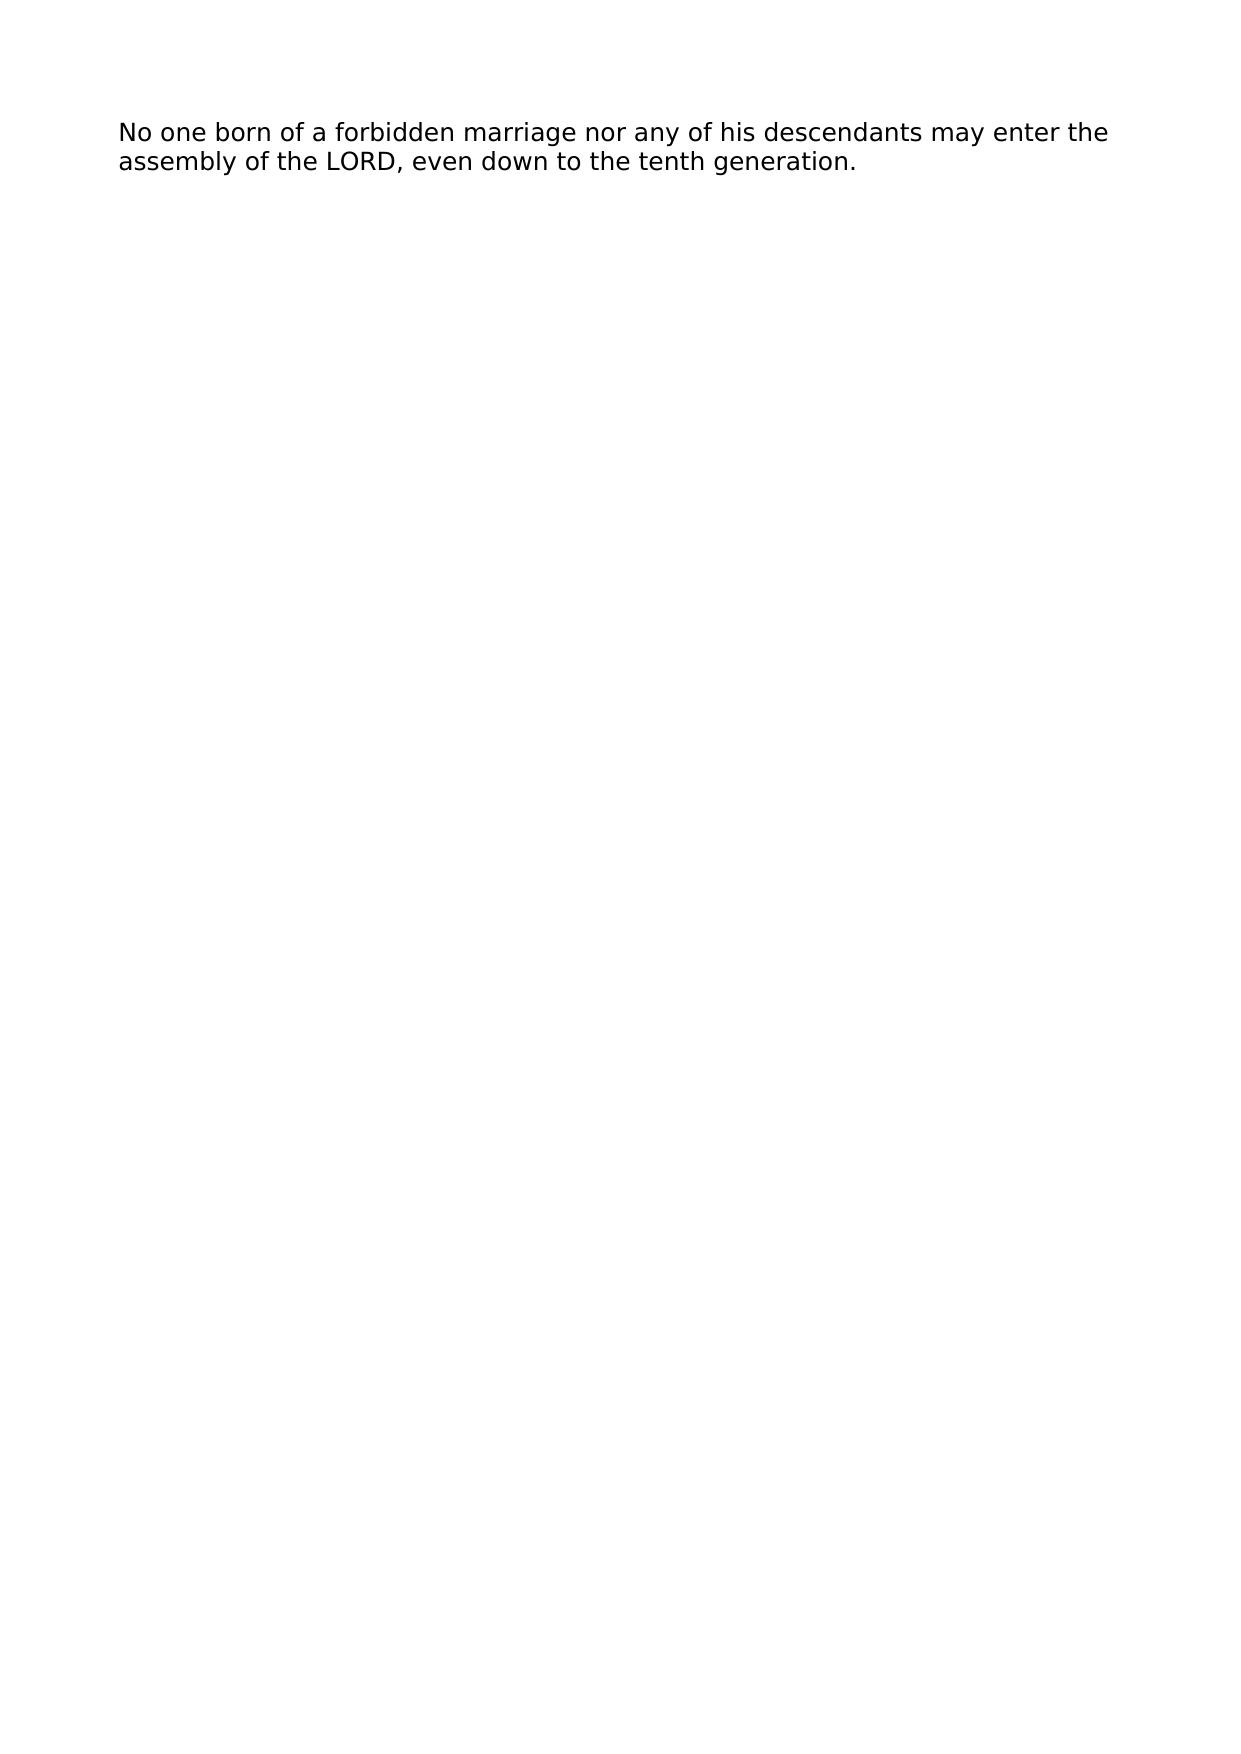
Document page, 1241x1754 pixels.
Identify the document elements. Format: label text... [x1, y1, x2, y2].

text No one born of a forbidden marriage nor any of his descendants may enter the assembly of the LORD, even down to the tenth generation. [118, 118, 1122, 176]
